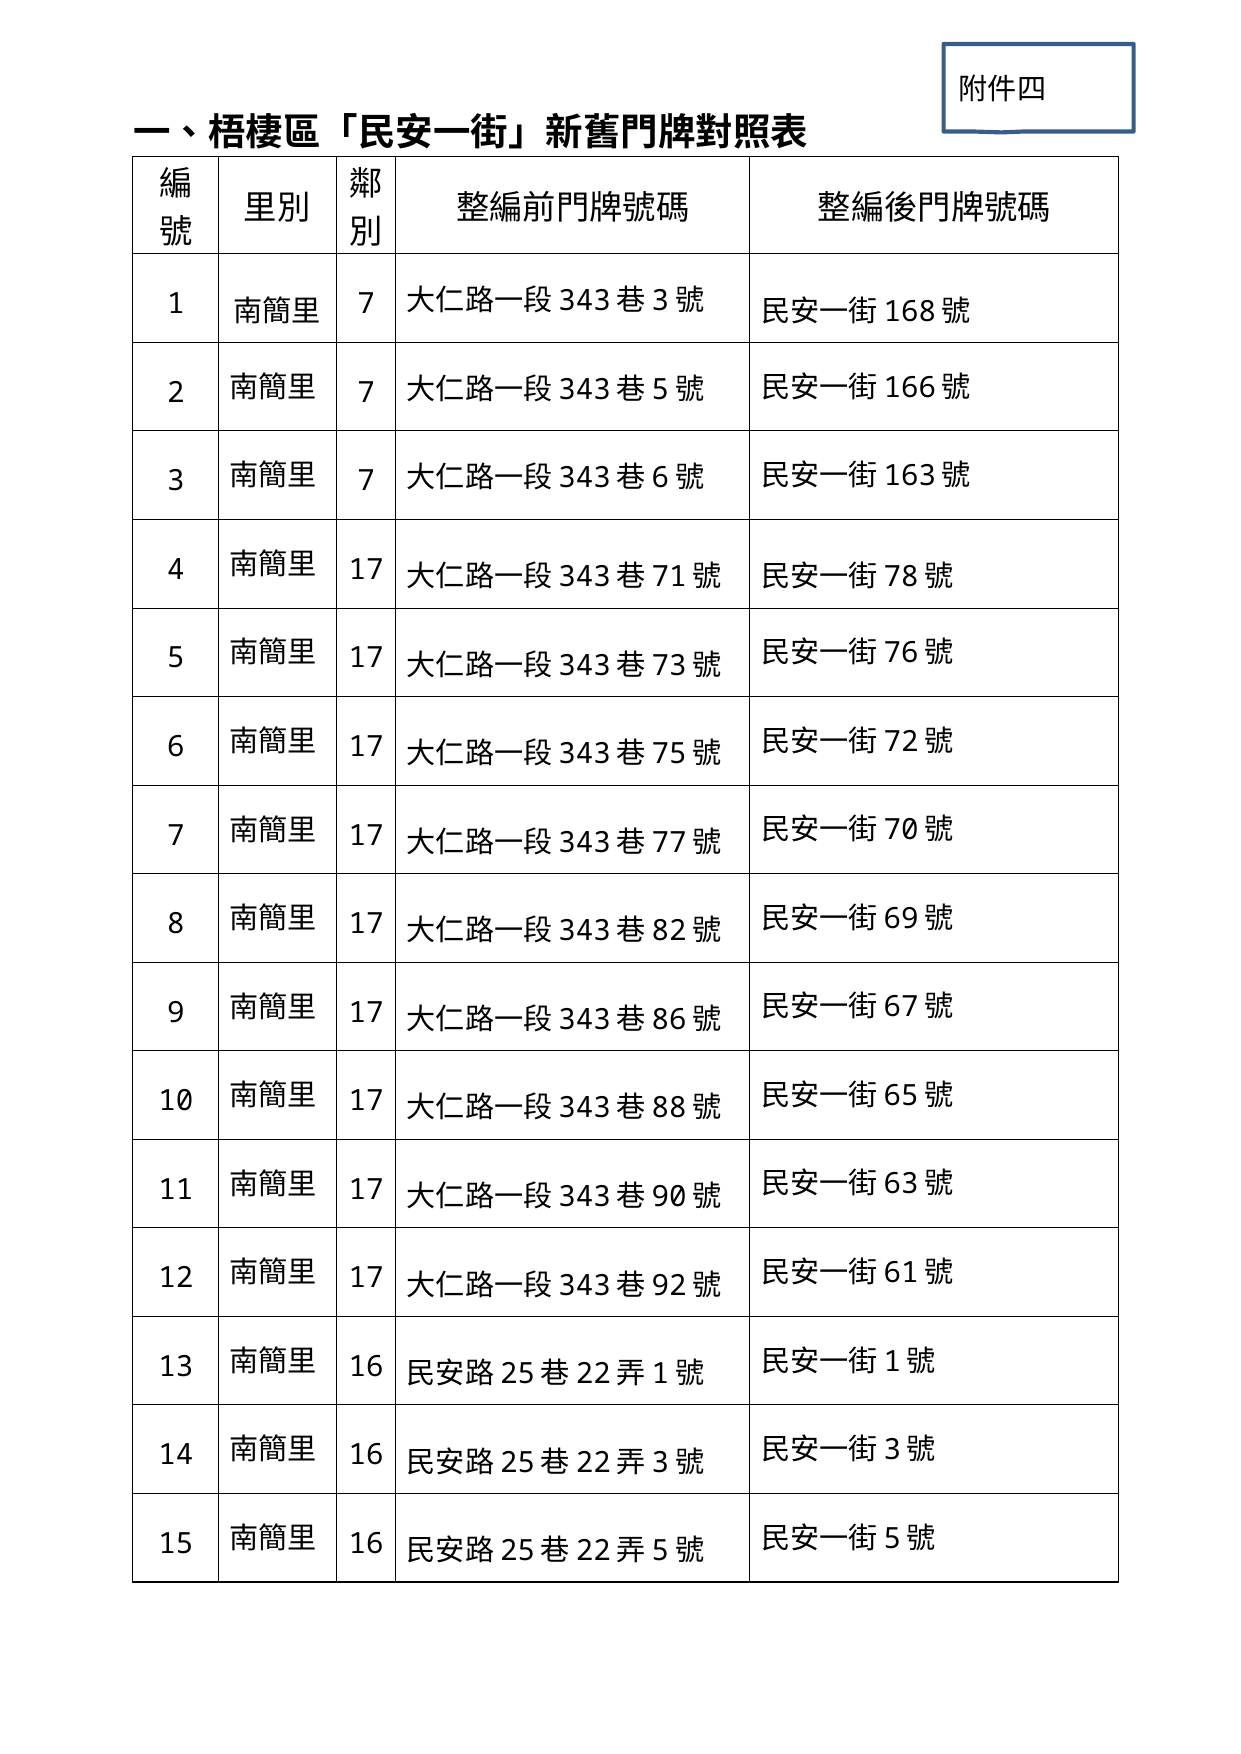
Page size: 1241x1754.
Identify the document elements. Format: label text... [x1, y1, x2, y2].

table_cell 大仁路一段343巷77號 [396, 786, 749, 873]
table_cell 大仁路一段343巷73號 [396, 609, 749, 696]
table_cell 大仁路一段343巷3號 [396, 254, 749, 342]
table_cell 民安一街1號 [750, 1317, 1118, 1404]
table_cell 16 [337, 1317, 395, 1404]
table_cell 南簡里 [219, 609, 336, 696]
table_cell 5 [133, 609, 218, 696]
table_cell 民安一街67號 [750, 963, 1118, 1050]
table_cell 17 [337, 1051, 395, 1139]
table_header 整編後門牌號碼 [750, 157, 1118, 253]
table_cell 民安一街61號 [750, 1228, 1118, 1316]
table_cell 民安一街72號 [750, 697, 1118, 784]
table_cell 大仁路一段343巷75號 [396, 697, 749, 784]
table_cell 14 [133, 1405, 218, 1493]
table_cell 民安一街69號 [750, 874, 1118, 962]
table_cell 17 [337, 786, 395, 873]
table_cell 民安一街168號 [750, 254, 1118, 342]
table_cell 大仁路一段343巷82號 [396, 874, 749, 962]
table_cell 民安一街78號 [750, 520, 1118, 607]
table_cell 大仁路一段343巷6號 [396, 431, 749, 519]
table_cell 南簡里 [219, 1494, 336, 1581]
table_cell 13 [133, 1317, 218, 1404]
table_cell 南簡里 [219, 520, 336, 607]
table_cell 17 [337, 609, 395, 696]
table_cell 17 [337, 874, 395, 962]
table_cell 12 [133, 1228, 218, 1316]
table_cell 南簡里 [219, 1051, 336, 1139]
table_header 鄰別 [337, 157, 395, 253]
table_cell 民安路25巷22弄1號 [396, 1317, 749, 1404]
table_cell 南簡里 [219, 963, 336, 1050]
table_cell 17 [337, 697, 395, 784]
table_cell 南簡里 [219, 786, 336, 873]
table_cell 民安一街65號 [750, 1051, 1118, 1139]
table_cell 民安路25巷22弄3號 [396, 1405, 749, 1493]
table_cell 南簡里 [219, 697, 336, 784]
table_cell 17 [337, 963, 395, 1050]
table_cell 8 [133, 874, 218, 962]
table_cell 南簡里 [219, 254, 336, 342]
table_cell 11 [133, 1140, 218, 1227]
table_cell 16 [337, 1405, 395, 1493]
table_cell 民安一街70號 [750, 786, 1118, 873]
table_cell 大仁路一段343巷5號 [396, 343, 749, 430]
table_cell 17 [337, 1228, 395, 1316]
table_cell 南簡里 [219, 1405, 336, 1493]
table_cell 17 [337, 1140, 395, 1227]
table_cell 民安一街163號 [750, 431, 1118, 519]
table_cell 2 [133, 343, 218, 430]
table_cell 民安一街3號 [750, 1405, 1118, 1493]
table_cell 16 [337, 1494, 395, 1581]
table_cell 南簡里 [219, 431, 336, 519]
table_cell 大仁路一段343巷71號 [396, 520, 749, 607]
table_cell 民安一街5號 [750, 1494, 1118, 1581]
table_cell 17 [337, 520, 395, 607]
table_cell 15 [133, 1494, 218, 1581]
table_header 整編前門牌號碼 [396, 157, 749, 253]
table_cell 9 [133, 963, 218, 1050]
text 一、梧棲區「民安一街」新舊門牌對照表 [133, 104, 1053, 156]
table_cell 10 [133, 1051, 218, 1139]
table_cell 南簡里 [219, 1140, 336, 1227]
table_cell 大仁路一段343巷86號 [396, 963, 749, 1050]
table_cell 7 [337, 343, 395, 430]
table_cell 7 [337, 431, 395, 519]
table_cell 民安路25巷22弄5號 [396, 1494, 749, 1581]
table_cell 6 [133, 697, 218, 784]
table_cell 民安一街166號 [750, 343, 1118, 430]
table_header 編號 [133, 157, 218, 253]
table_cell 大仁路一段343巷90號 [396, 1140, 749, 1227]
table_cell 4 [133, 520, 218, 607]
table_cell 南簡里 [219, 1228, 336, 1316]
table_cell 大仁路一段343巷92號 [396, 1228, 749, 1316]
table_cell 3 [133, 431, 218, 519]
table_cell 南簡里 [219, 1317, 336, 1404]
table_cell 1 [133, 254, 218, 342]
table_header 里別 [219, 157, 336, 253]
table_cell 民安一街76號 [750, 609, 1118, 696]
table_cell 7 [337, 254, 395, 342]
table_cell 民安一街63號 [750, 1140, 1118, 1227]
table_cell 7 [133, 786, 218, 873]
table_cell 大仁路一段343巷88號 [396, 1051, 749, 1139]
table_cell 南簡里 [219, 343, 336, 430]
table_cell 南簡里 [219, 874, 336, 962]
